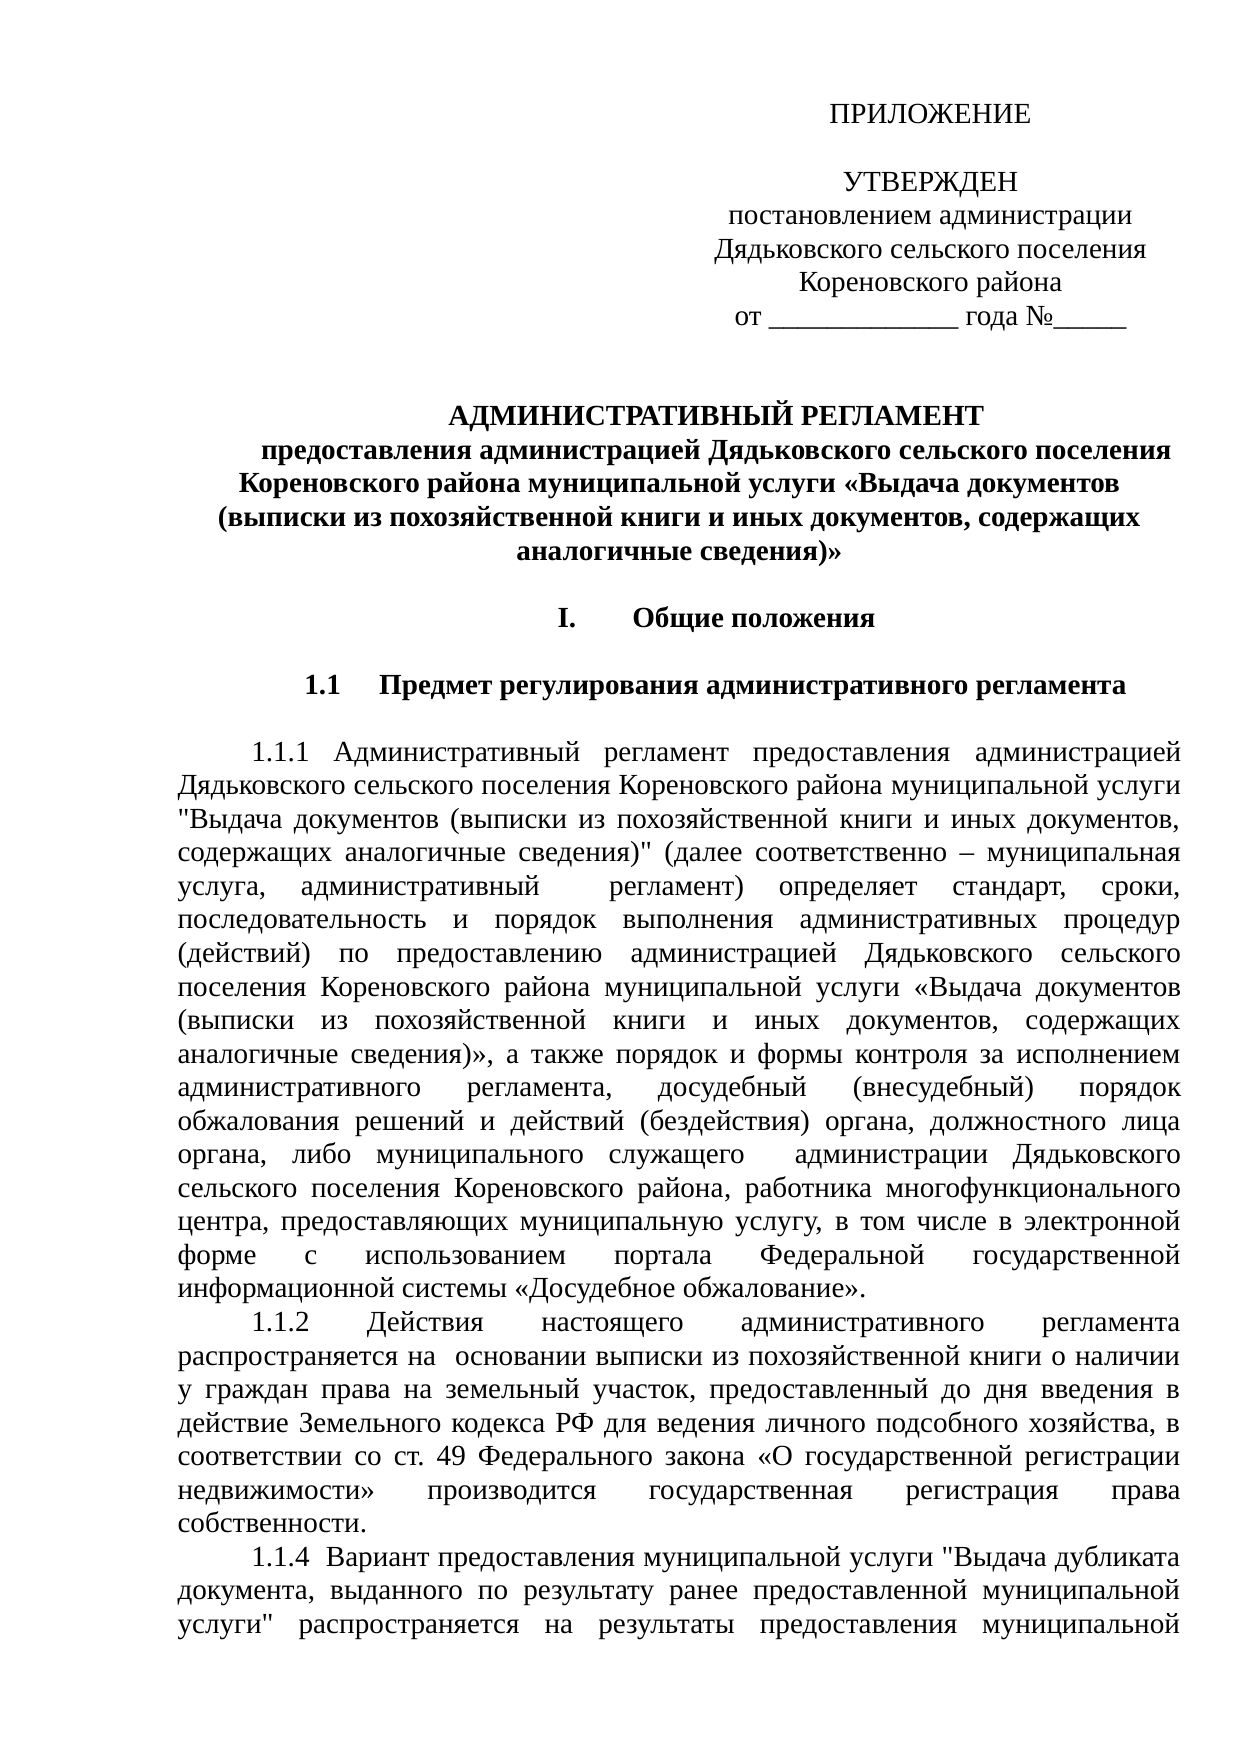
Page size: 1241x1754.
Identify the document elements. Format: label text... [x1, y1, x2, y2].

text УТВЕРЖДЕН [679, 164, 1181, 197]
text Дядьковского сельского поселения [679, 231, 1181, 264]
list Предмет регулирования административного регламента [177, 667, 1181, 700]
text АДМИНИСТРАТИВНЫЙ РЕГЛАМЕНТ [177, 398, 1181, 432]
text 1.1.1 Административный регламент предоставления администрацией Дядьковского сельского поселения Кореновского района муниципальной услуги "Выдача документов (выписки из похозяйственной книги и иных документов, содержащих аналогичные сведения)" (далее соответственно – муниципальная услуга, административный регламент) определяет стандарт, сроки, последовательность и порядок выполнения административных процедур (действий) по предоставлению администрацией Дядьковского сельского поселения Кореновского района муниципальной услуги «Выдача документов (выписки из похозяйственной книги и иных документов, содержащих аналогичные сведения)», а также порядок и формы контроля за исполнением административного регламента, досудебный (внесудебный) порядок обжалования решений и действий (бездействия) органа, должностного лица органа, либо муниципального служащего администрации Дядьковского сельского поселения Кореновского района, работника многофункционального центра, предоставляющих муниципальную услугу, в том числе в электронной форме с использованием портала Федеральной государственной информационной системы «Досудебное обжалование». [177, 734, 1181, 1304]
text предоставления администрацией Дядьковского сельского поселения Кореновского района муниципальной услуги «Выдача документов (выписки из похозяйственной книги и иных документов, содержащих аналогичные сведения)» [177, 432, 1181, 566]
text 1.1.2 Действия настоящего административного регламента распространяется на основании выписки из похозяйственной книги о наличии у граждан права на земельный участок, предоставленный до дня введения в действие Земельного кодекса РФ для ведения личного подсобного хозяйства, в соответствии со ст. 49 Федерального закона «О государственной регистрации недвижимости» производится государственная регистрация права собственности. [177, 1304, 1181, 1539]
text Кореновского района [679, 264, 1181, 298]
list Общие положения [179, 600, 1181, 633]
text постановлением администрации [679, 197, 1181, 231]
text ПРИЛОЖЕНИЕ [679, 97, 1181, 130]
text от _____________ года №_____ [679, 298, 1181, 331]
text 1.1.4 Вариант предоставления муниципальной услуги "Выдача дубликата документа, выданного по результату ранее предоставленной муниципальной услуги" распространяется на результаты предоставления муниципальной [177, 1539, 1181, 1639]
